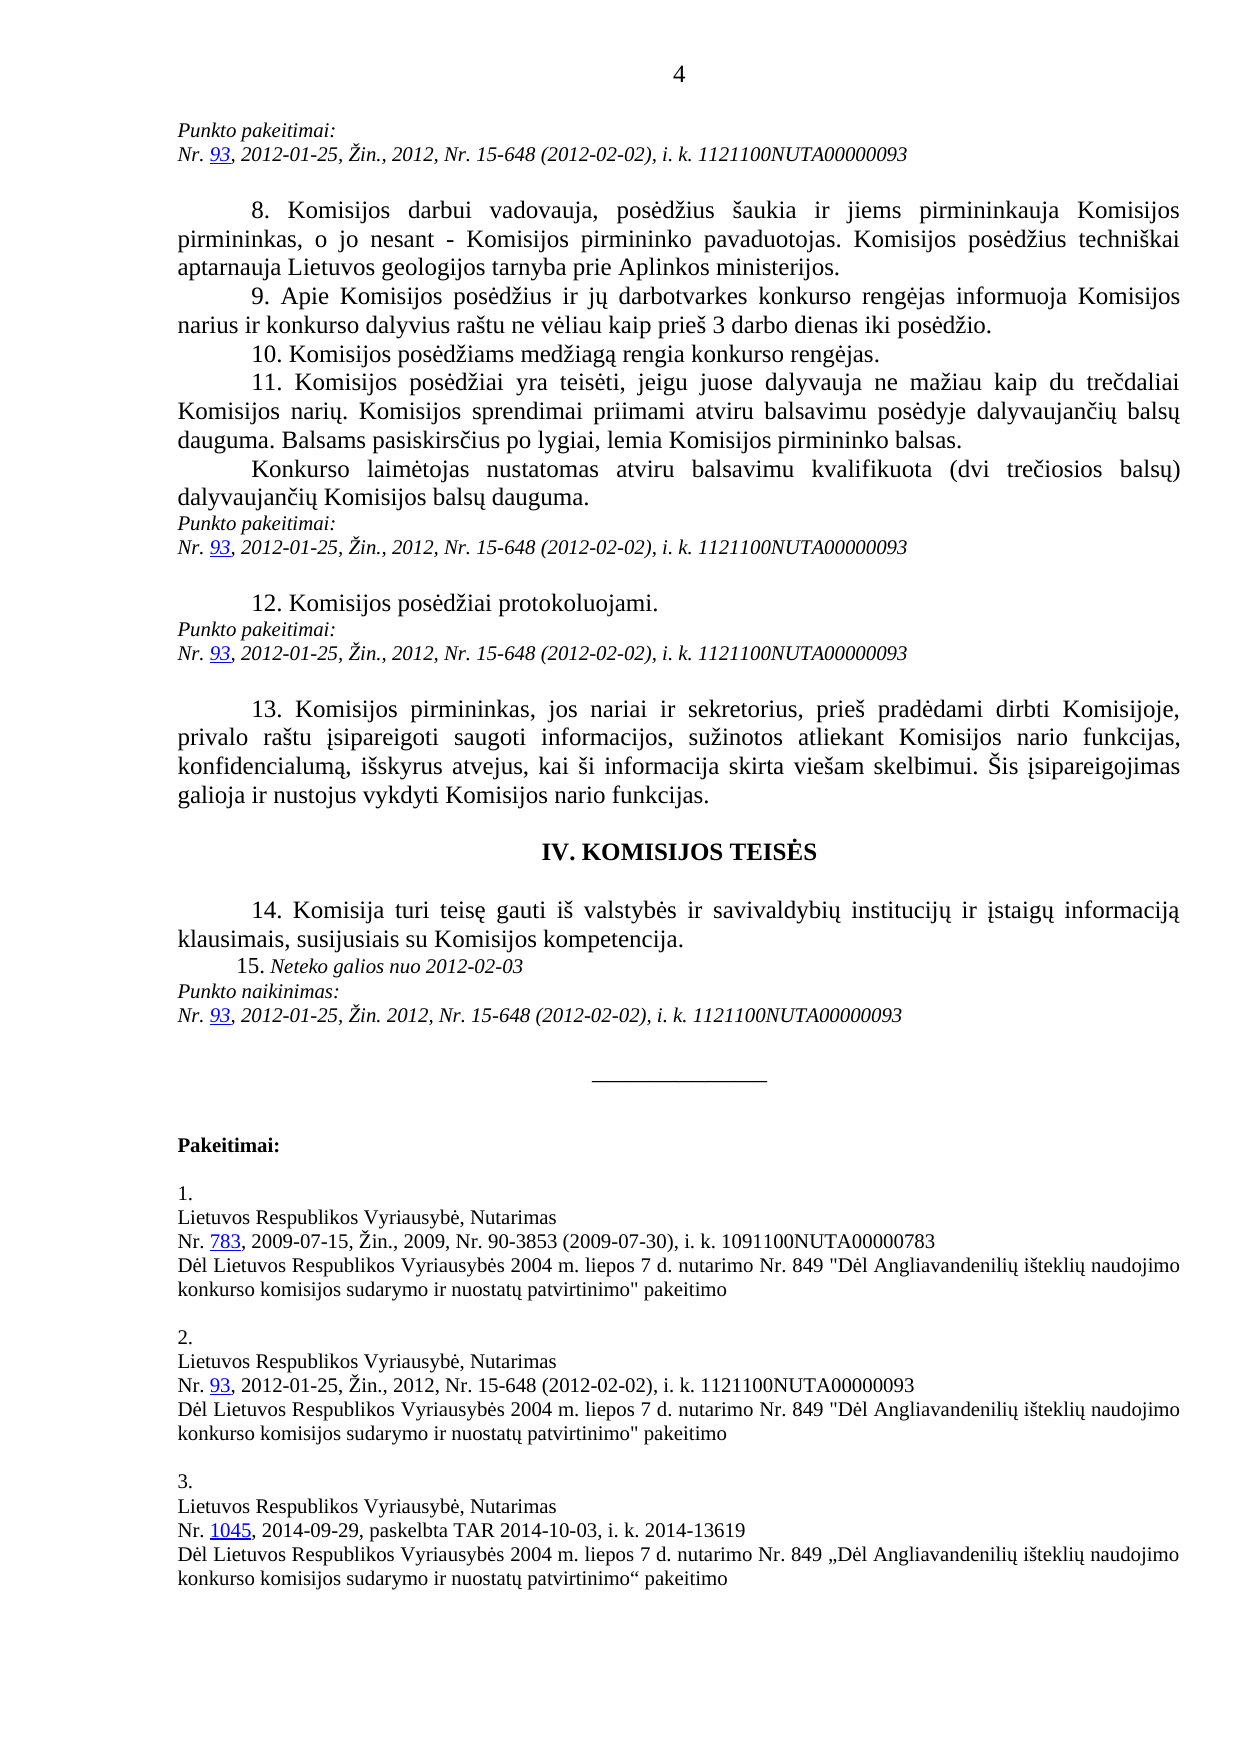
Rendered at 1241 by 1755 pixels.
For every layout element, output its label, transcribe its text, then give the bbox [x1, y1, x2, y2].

text 8. Komisijos darbui vadovauja, posėdžius šaukia ir jiems pirmininkauja Komisijos pirmininkas, o jo nesant - Komisijos pirmininko pavaduotojas. Komisijos posėdžius techniškai aptarnauja Lietuvos geologijos tarnyba prie Aplinkos ministerijos. [177, 195, 1181, 281]
text Konkurso laimėtojas nustatomas atviru balsavimu kvalifikuota (dvi trečiosios balsų) dalyvaujančių Komisijos balsų dauguma. [177, 454, 1181, 511]
text Nr. 783, 2009-07-15, Žin., 2009, Nr. 90-3853 (2009-07-30), i. k. 1091100NUTA00000783 [177, 1229, 1181, 1253]
text 12. Komisijos posėdžiai protokoluojami. [177, 588, 1181, 617]
text Punkto pakeitimai: [177, 118, 1181, 142]
text Nr. 93, 2012-01-25, Žin., 2012, Nr. 15-648 (2012-02-02), i. k. 1121100NUTA00000093 [177, 142, 1181, 166]
text Dėl Lietuvos Respublikos Vyriausybės 2004 m. liepos 7 d. nutarimo Nr. 849 "Dėl Angliavandenilių išteklių naudojimo konkurso komisijos sudarymo ir nuostatų patvirtinimo" pakeitimo [177, 1253, 1181, 1301]
text ______________ [177, 1056, 1181, 1084]
text Punkto pakeitimai: [177, 617, 1181, 641]
text Punkto pakeitimai: [177, 511, 1181, 535]
text Nr. 93, 2012-01-25, Žin. 2012, Nr. 15-648 (2012-02-02), i. k. 1121100NUTA00000093 [177, 1003, 1181, 1027]
text 10. Komisijos posėdžiams medžiagą rengia konkurso rengėjas. [177, 339, 1181, 367]
text 14. Komisija turi teisę gauti iš valstybės ir savivaldybių institucijų ir įstaigų informaciją klausimais, susijusiais su Komisijos kompetencija. [177, 895, 1181, 952]
text 11. Komisijos posėdžiai yra teisėti, jeigu juose dalyvauja ne mažiau kaip du trečdaliai Komisijos narių. Komisijos sprendimai priimami atviru balsavimu posėdyje dalyvaujančių balsų dauguma. Balsams pasiskirsčius po lygiai, lemia Komisijos pirmininko balsas. [177, 367, 1181, 454]
text Pakeitimai: [177, 1133, 1181, 1157]
text Lietuvos Respublikos Vyriausybė, Nutarimas [177, 1493, 1181, 1518]
text 1. [177, 1181, 1181, 1205]
text 13. Komisijos pirmininkas, jos nariai ir sekretorius, prieš pradėdami dirbti Komisijoje, privalo raštu įsipareigoti saugoti informacijos, sužinotos atliekant Komisijos nario funkcijas, konfidencialumą, išskyrus atvejus, kai ši informacija skirta viešam skelbimui. Šis įsipareigojimas galioja ir nustojus vykdyti Komisijos nario funkcijas. [177, 694, 1181, 809]
text Punkto naikinimas: [177, 979, 1181, 1003]
text Dėl Lietuvos Respublikos Vyriausybės 2004 m. liepos 7 d. nutarimo Nr. 849 "Dėl Angliavandenilių išteklių naudojimo konkurso komisijos sudarymo ir nuostatų patvirtinimo" pakeitimo [177, 1397, 1181, 1445]
text Lietuvos Respublikos Vyriausybė, Nutarimas [177, 1349, 1181, 1373]
text IV. KOMISIJOS TEISĖS [177, 837, 1181, 866]
text 3. [177, 1469, 1181, 1493]
text 15. Neteko galios nuo 2012-02-03 [177, 952, 1181, 979]
text Nr. 93, 2012-01-25, Žin., 2012, Nr. 15-648 (2012-02-02), i. k. 1121100NUTA00000093 [177, 535, 1181, 559]
text Lietuvos Respublikos Vyriausybė, Nutarimas [177, 1205, 1181, 1229]
text 9. Apie Komisijos posėdžius ir jų darbotvarkes konkurso rengėjas informuoja Komisijos narius ir konkurso dalyvius raštu ne vėliau kaip prieš 3 darbo dienas iki posėdžio. [177, 281, 1181, 339]
text Dėl Lietuvos Respublikos Vyriausybės 2004 m. liepos 7 d. nutarimo Nr. 849 „Dėl Angliavandenilių išteklių naudojimo konkurso komisijos sudarymo ir nuostatų patvirtinimo“ pakeitimo [177, 1542, 1181, 1590]
text Nr. 93, 2012-01-25, Žin., 2012, Nr. 15-648 (2012-02-02), i. k. 1121100NUTA00000093 [177, 641, 1181, 665]
text Nr. 93, 2012-01-25, Žin., 2012, Nr. 15-648 (2012-02-02), i. k. 1121100NUTA00000093 [177, 1373, 1181, 1397]
text Nr. 1045, 2014-09-29, paskelbta TAR 2014-10-03, i. k. 2014-13619 [177, 1518, 1181, 1542]
text 2. [177, 1325, 1181, 1349]
